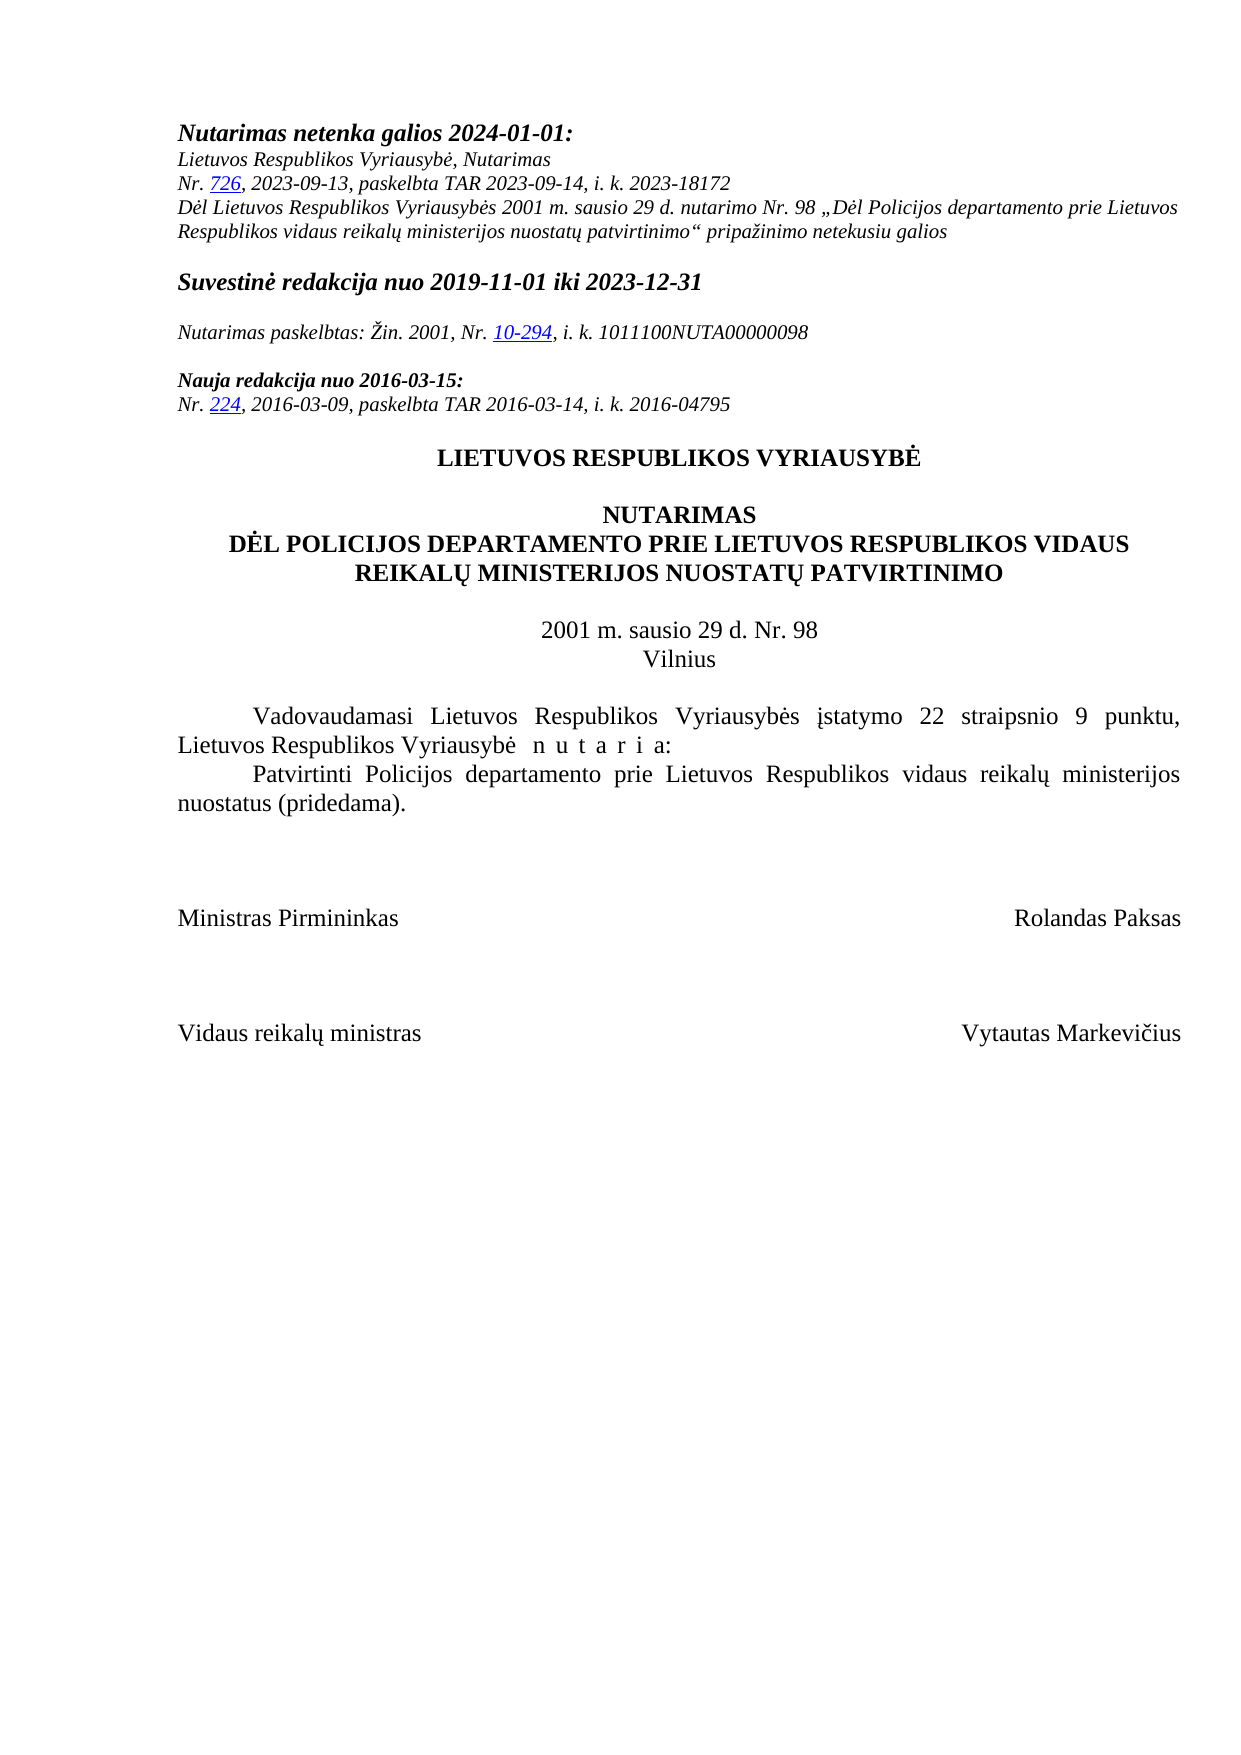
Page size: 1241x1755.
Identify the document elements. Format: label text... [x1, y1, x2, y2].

text DĖL POLICIJOS DEPARTAMENTO PRIE LIETUVOS RESPUBLIKOS VIDAUS REIKALŲ MINISTERIJOS NUOSTATŲ PATVIRTINIMO [177, 529, 1181, 586]
text NUTARIMAS [177, 500, 1181, 529]
text Nutarimas paskelbtas: Žin. 2001, Nr. 10-294, i. k. 1011100NUTA00000098 [177, 320, 1181, 344]
text Ministras Pirmininkas Rolandas Paksas [177, 903, 1181, 931]
text Vilnius [177, 644, 1181, 673]
text LIETUVOS RESPUBLIKOS VYRIAUSYBĖ [177, 443, 1181, 471]
text 2001 m. sausio 29 d. Nr. 98 [177, 615, 1181, 644]
text Nauja redakcija nuo 2016-03-15: [177, 368, 1181, 392]
text Dėl Lietuvos Respublikos Vyriausybės 2001 m. sausio 29 d. nutarimo Nr. 98 „Dėl Policijos departamento prie Lietuvos Respublikos vidaus reikalų ministerijos nuostatų patvirtinimo“ pripažinimo netekusiu galios [177, 195, 1181, 243]
text Nr. 726, 2023-09-13, paskelbta TAR 2023-09-14, i. k. 2023-18172 [177, 171, 1181, 195]
text Vadovaudamasi Lietuvos Respublikos Vyriausybės įstatymo 22 straipsnio 9 punktu, Lietuvos Respublikos Vyriausybė nutaria: [177, 701, 1181, 759]
text Patvirtinti Policijos departamento prie Lietuvos Respublikos vidaus reikalų ministerijos nuostatus (pridedama). [177, 759, 1181, 816]
text Suvestinė redakcija nuo 2019-11-01 iki 2023-12-31 [177, 267, 1181, 296]
text Nr. 224, 2016-03-09, paskelbta TAR 2016-03-14, i. k. 2016-04795 [177, 392, 1181, 416]
text Lietuvos Respublikos Vyriausybė, Nutarimas [177, 147, 1181, 171]
text Vidaus reikalų ministras Vytautas Markevičius [177, 1018, 1181, 1046]
text Nutarimas netenka galios 2024-01-01: [177, 118, 1181, 147]
